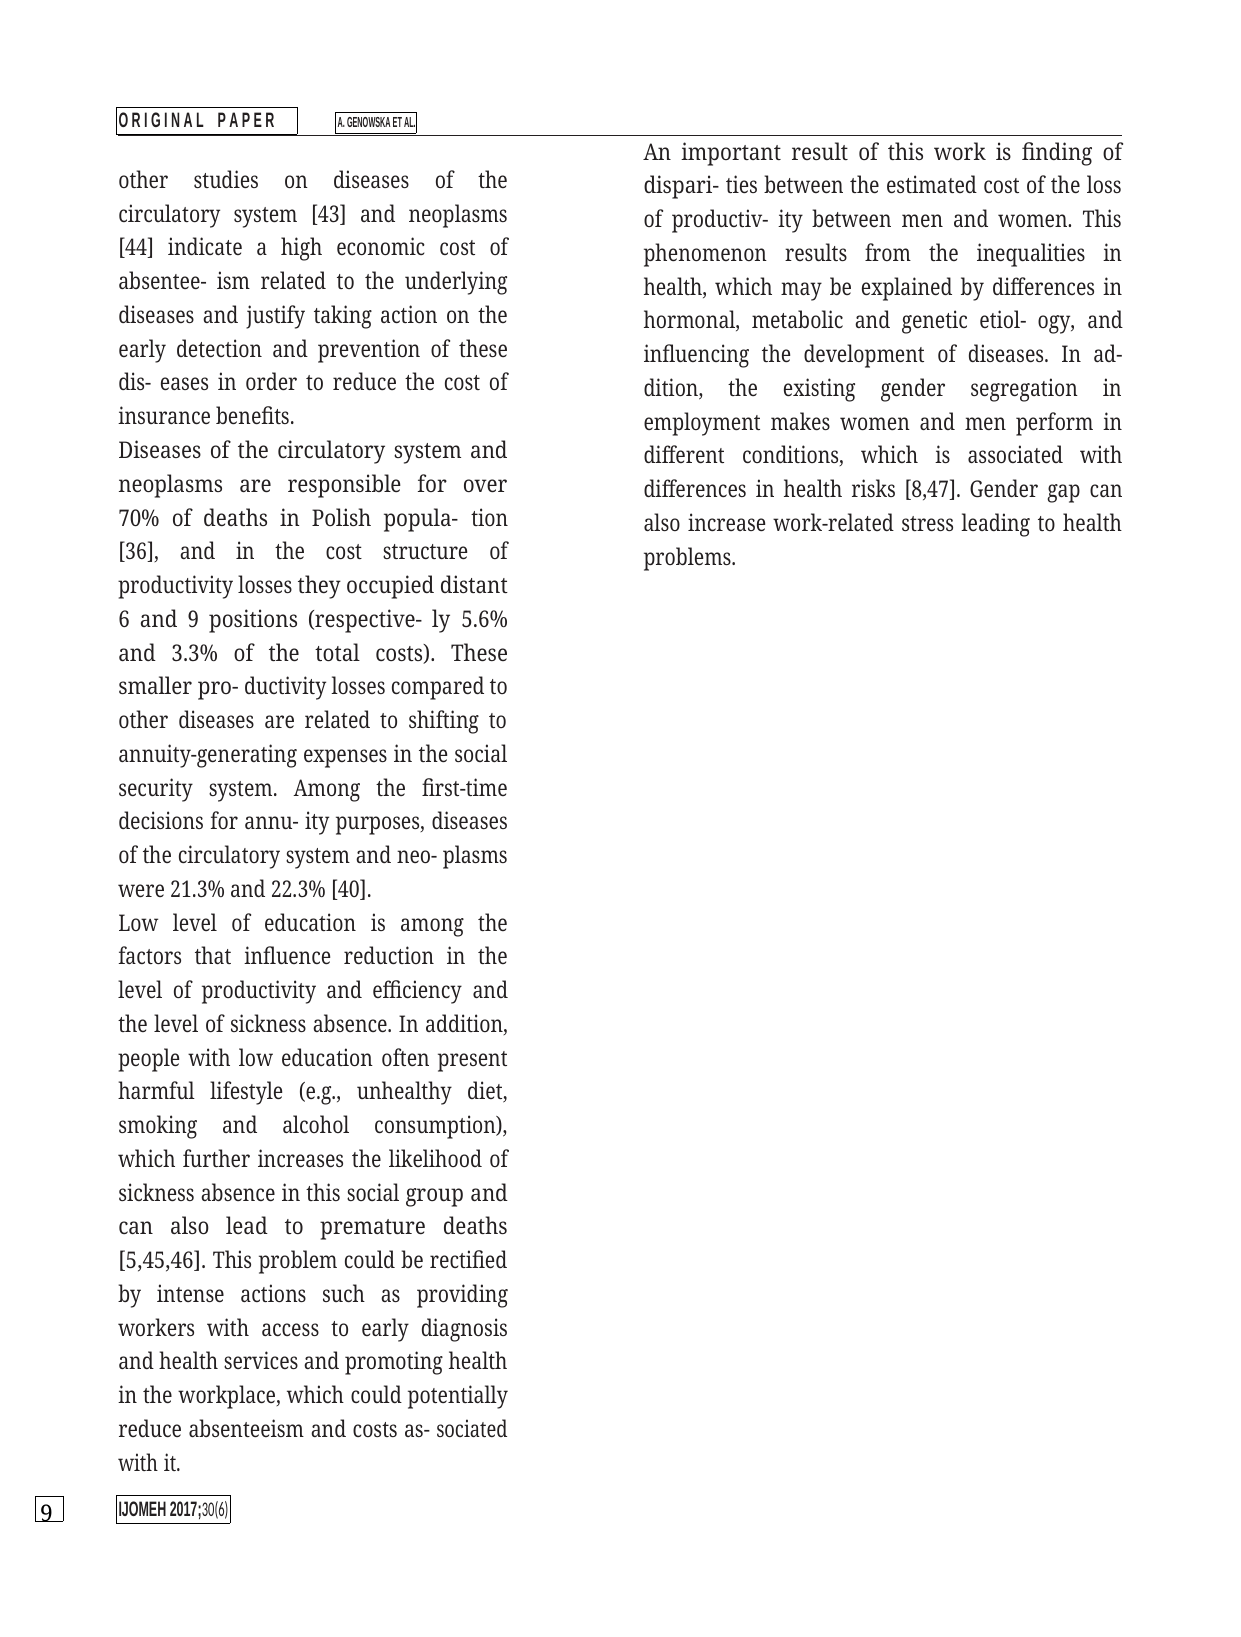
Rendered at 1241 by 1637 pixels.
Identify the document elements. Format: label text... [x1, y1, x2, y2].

text An important result of this work is finding of dispari- ties between the estimated cost of the loss of productiv- ity between men and women. This phenomenon results from the inequalities in health, which may be explained by differences in hormonal, metabolic and genetic etiol- ogy, and influencing the development of diseases. In ad- dition, the existing gender segregation in employment makes women and men perform in different conditions, which is associated with differences in health risks [8,47]. Gender gap can also increase work-related stress leading to health problems. [643, 135, 1122, 572]
text Diseases of the circulatory system and neoplasms are responsible for over 70% of deaths in Polish popula- tion [36], and in the cost structure of productivity losses they occupied distant 6 and 9 positions (respective- ly 5.6% and 3.3% of the total costs). These smaller pro- ductivity losses compared to other diseases are related to shifting to annuity-generating expenses in the social security system. Among the first-time decisions for annu- ity purposes, diseases of the circulatory system and neo- plasms were 21.3% and 22.3% [40]. [118, 434, 508, 904]
text Low level of education is among the factors that influence reduction in the level of productivity and efficiency and the level of sickness absence. In addition, people with low education often present harmful lifestyle (e.g., unhealthy diet, smoking and alcohol consumption), which further increases the likelihood of sickness absence in this social group and can also lead to premature deaths [5,45,46]. This problem could be rectified by intense actions such as providing workers with access to early diagnosis and health services and promoting health in the workplace, which could potentially reduce absenteeism and costs as- sociated with it. [118, 907, 508, 1478]
text other studies on diseases of the circulatory system [43] and neoplasms [44] indicate a high economic cost of absentee- ism related to the underlying diseases and justify taking action on the early detection and prevention of these dis- eases in order to reduce the cost of insurance benefits. [118, 164, 508, 431]
